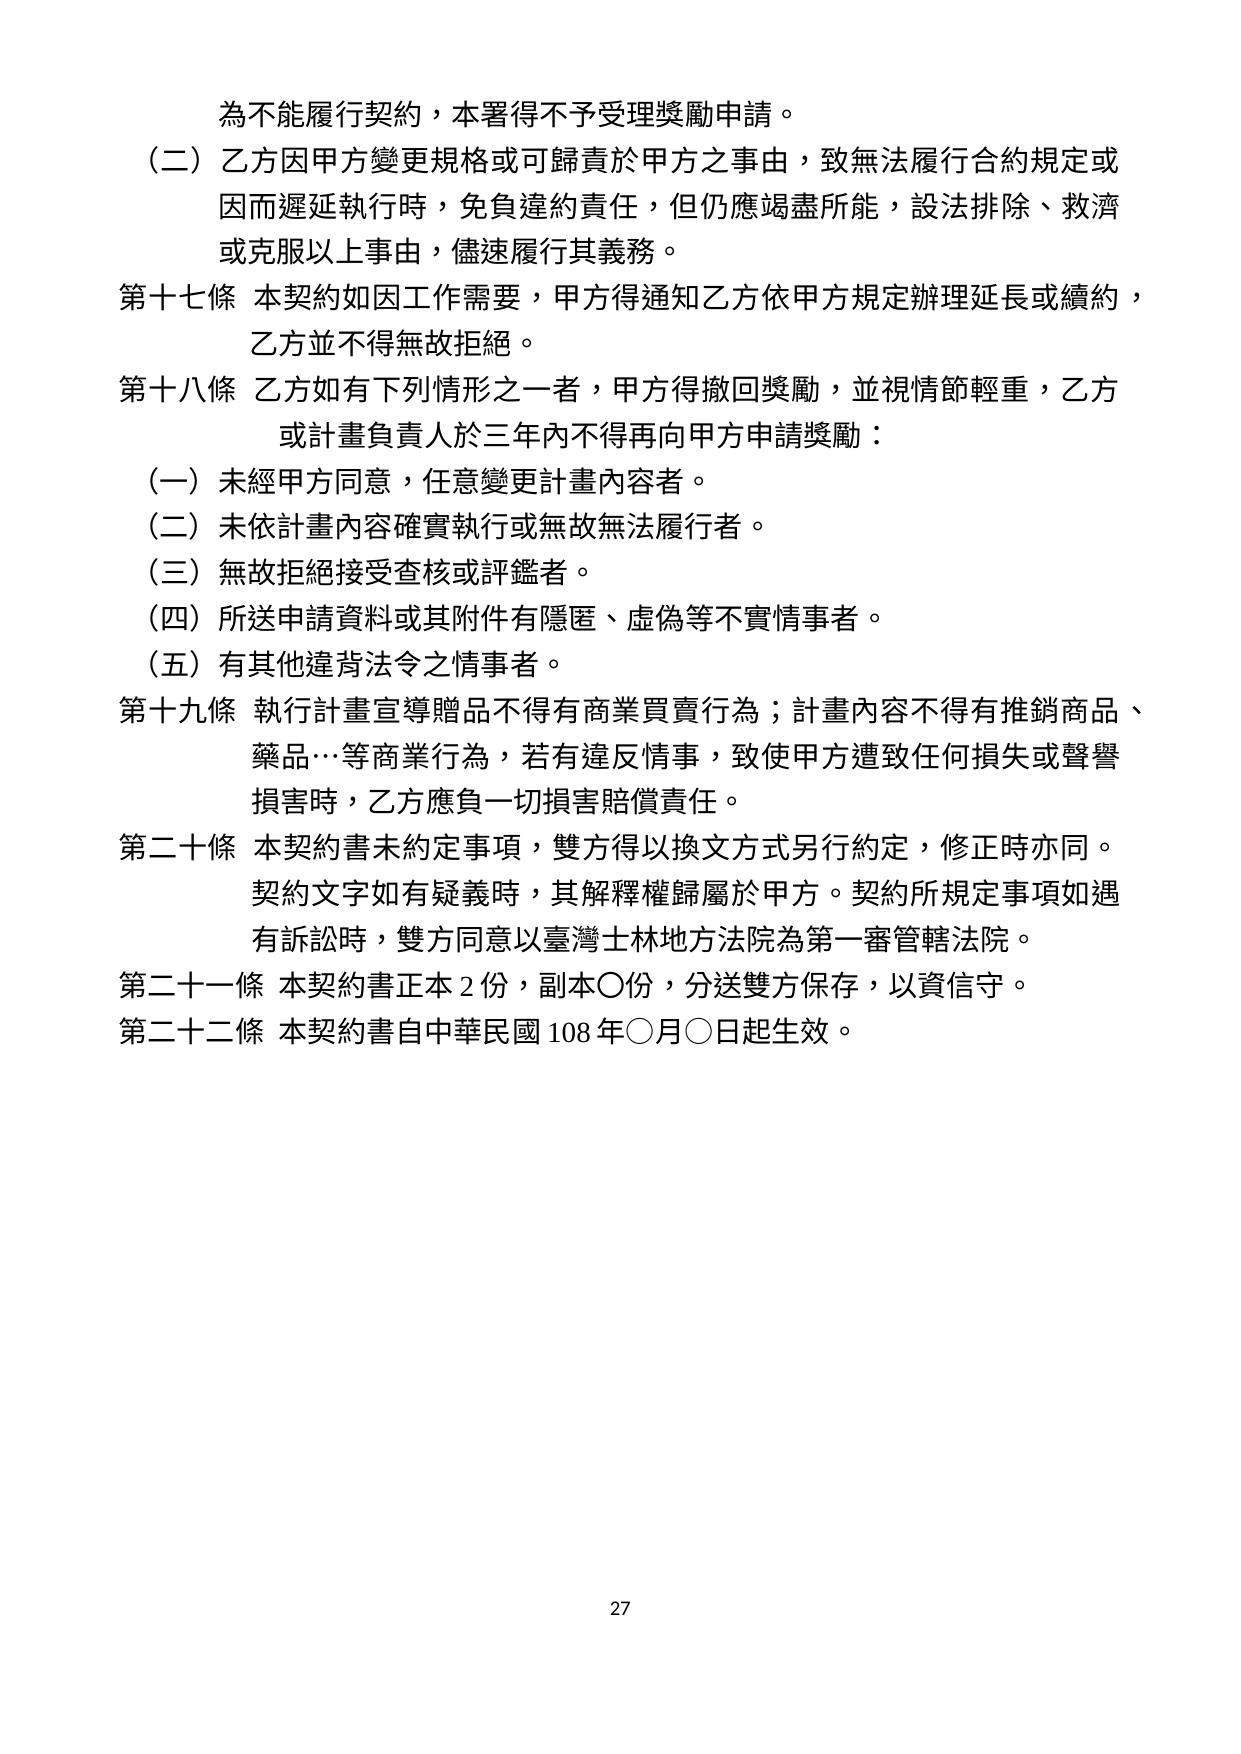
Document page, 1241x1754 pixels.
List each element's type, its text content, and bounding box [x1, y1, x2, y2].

text 第十八條 乙方如有下列情形之一者，甲方得撤回獎勵，並視情節輕重，乙方或計畫負責人於三年內不得再向甲方申請獎勵： [118, 364, 1122, 455]
text （二）未依計畫內容確實執行或無故無法履行者。 [130, 501, 1122, 547]
text （五）有其他違背法令之情事者。 [131, 639, 1122, 684]
text （二）乙方因甲方變更規格或可歸責於甲方之事由，致無法履行合約規定或因而遲延執行時，免負違約責任，但仍應竭盡所能，設法排除、救濟或克服以上事由，儘速履行其義務。 [131, 134, 1122, 272]
text 為不能履行契約，本署得不予受理獎勵申請。 [131, 89, 1122, 134]
text 第十九條 執行計畫宣導贈品不得有商業買賣行為；計畫內容不得有推銷商品、藥品…等商業行為，若有違反情事，致使甲方遭致任何損失或聲譽損害時，乙方應負一切損害賠償責任。 [118, 684, 1122, 822]
text 第十七條 本契約如因工作需要，甲方得通知乙方依甲方規定辦理延長或續約，乙方並不得無故拒絕。 [118, 272, 1122, 364]
text （三）無故拒絕接受查核或評鑑者。 [131, 547, 1122, 593]
text （四）所送申請資料或其附件有隱匿、虛偽等不實情事者。 [131, 593, 1122, 639]
text 第二十一條 本契約書正本2份，副本〇份，分送雙方保存，以資信守。 [118, 959, 1122, 1005]
text （一）未經甲方同意，任意變更計畫內容者。 [130, 455, 1122, 501]
text 第二十二條 本契約書自中華民國108年○月○日起生效。 [118, 1005, 1122, 1051]
text 第二十條 本契約書未約定事項，雙方得以換文方式另行約定，修正時亦同。契約文字如有疑義時，其解釋權歸屬於甲方。契約所規定事項如遇有訴訟時，雙方同意以臺灣士林地方法院為第一審管轄法院。 [118, 822, 1122, 959]
